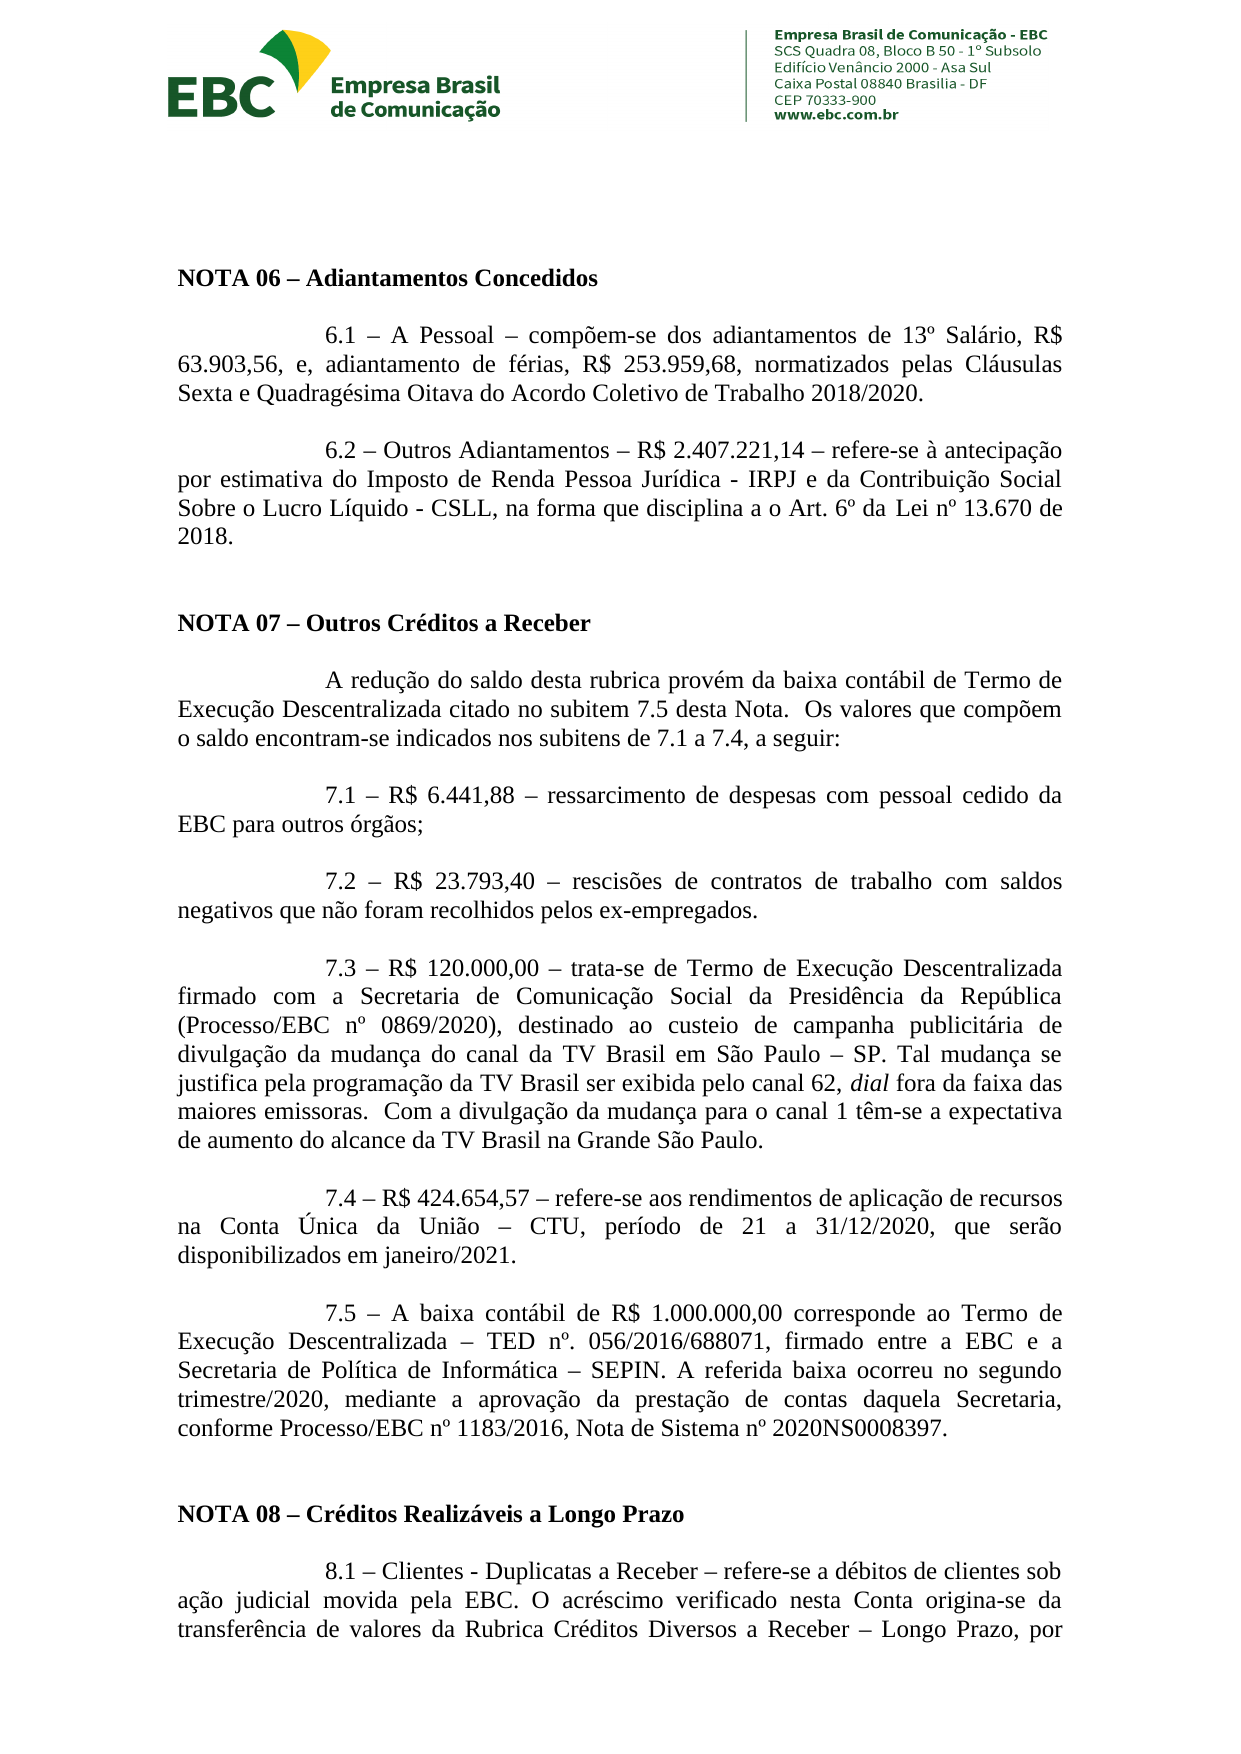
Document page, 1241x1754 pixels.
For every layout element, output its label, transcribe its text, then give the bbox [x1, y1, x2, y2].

text 8.1 – Clientes - Duplicatas a Receber – refere-se a débitos de clientes sob ação judicial movida pela EBC. O acréscimo verificado nesta Conta origina-se da transferência de valores da Rubrica Créditos Diversos a Receber – Longo Prazo, por [177, 1556, 1063, 1643]
text A redução do saldo desta rubrica provém da baixa contábil de Termo de Execução Descentralizada citado no subitem 7.5 desta Nota. Os valores que compõem o saldo encontram-se indicados nos subitens de 7.1 a 7.4, a seguir: [177, 665, 1063, 751]
text 6.1 – A Pessoal – compõem-se dos adiantamentos de 13º Salário, R$ 63.903,56, e, adiantamento de férias, R$ 253.959,68, normatizados pelas Cláusulas Sexta e Quadragésima Oitava do Acordo Coletivo de Trabalho 2018/2020. [177, 320, 1063, 406]
text 7.4 – R$ 424.654,57 – refere-se aos rendimentos de aplicação de recursos na Conta Única da União – CTU, período de 21 a 31/12/2020, que serão disponibilizados em janeiro/2021. [177, 1183, 1063, 1269]
text 6.2 – Outros Adiantamentos – R$ 2.407.221,14 – refere-se à antecipação por estimativa do Imposto de Renda Pessoa Jurídica - IRPJ e da Contribuição Social Sobre o Lucro Líquido - CSLL, na forma que disciplina a o Art. 6º da Lei nº 13.670 de 2018. [177, 435, 1063, 550]
text 7.2 – R$ 23.793,40 – rescisões de contratos de trabalho com saldos negativos que não foram recolhidos pelos ex-empregados. [177, 866, 1063, 924]
text 7.1 – R$ 6.441,88 – ressarcimento de despesas com pessoal cedido da EBC para outros órgãos; [177, 780, 1063, 838]
text 7.5 – A baixa contábil de R$ 1.000.000,00 corresponde ao Termo de Execução Descentralizada – TED nº. 056/2016/688071, firmado entre a EBC e a Secretaria de Política de Informática – SEPIN. A referida baixa ocorreu no segundo trimestre/2020, mediante a aprovação da prestação de contas daquela Secretaria, conforme Processo/EBC nº 1183/2016, Nota de Sistema nº 2020NS0008397. [177, 1298, 1063, 1441]
text 7.3 – R$ 120.000,00 – trata-se de Termo de Execução Descentralizada firmado com a Secretaria de Comunicação Social da Presidência da República (Processo/EBC nº 0869/2020), destinado ao custeio de campanha publicitária de divulgação da mudança do canal da TV Brasil em São Paulo – SP. Tal mudança se justifica pela programação da TV Brasil ser exibida pelo canal 62, dial fora da faixa das maiores emissoras. Com a divulgação da mudança para o canal 1 têm-se a expectativa de aumento do alcance da TV Brasil na Grande São Paulo. [177, 953, 1063, 1154]
text NOTA 07 – Outros Créditos a Receber [177, 608, 1063, 636]
text NOTA 06 – Adiantamentos Concedidos [177, 263, 1063, 291]
text NOTA 08 – Créditos Realizáveis a Longo Prazo [177, 1499, 1063, 1528]
